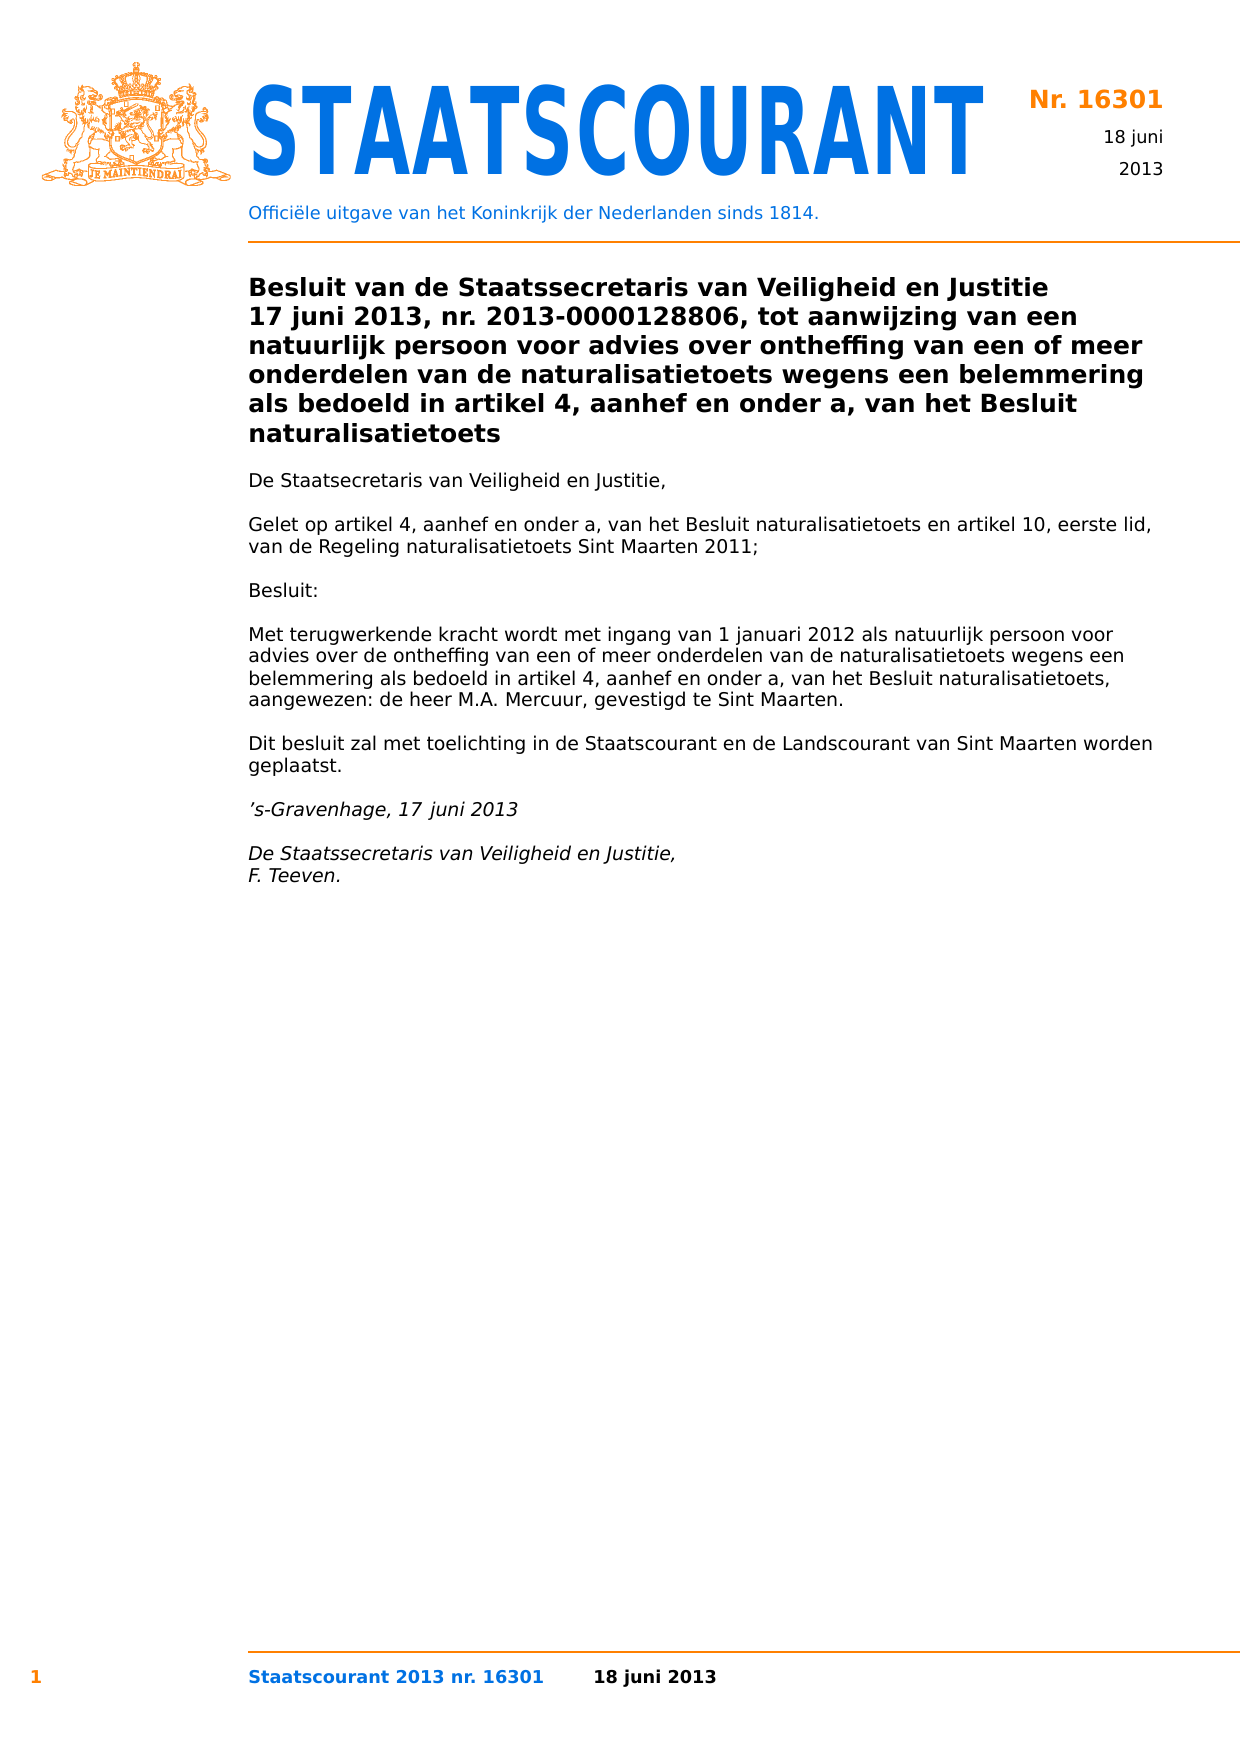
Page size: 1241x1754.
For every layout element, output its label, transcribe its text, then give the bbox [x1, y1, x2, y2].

picture [41, 62, 231, 186]
subtitle Besluit van de Staatssecretaris van Veiligheid en Justitie 17 juni 2013, nr. 2013-0000128806, tot aanwijzing van een natuurlijk persoon voor advies over ontheffing van een of meer onderdelen van de naturalisatietoets wegens een belemmering als bedoeld in artikel 4, aanhef en onder a, van het Besluit naturalisatietoets [248, 273, 1163, 448]
text Met terugwerkende kracht wordt met ingang van 1 januari 2012 als natuurlijk persoon voor advies over de ontheffing van een of meer onderdelen van de naturalisatietoets wegens een belemmering als bedoeld in artikel 4, aanhef en onder a, van het Besluit naturalisatietoets, aangewezen: de heer M.A. Mercuur, gevestigd te Sint Maarten. [248, 623, 1163, 711]
text De Staatssecretaris van Veiligheid en Justitie, F. Teeven. [248, 843, 1163, 887]
table_cell Officiële uitgave van het Koninkrijk der Nederlanden sinds 1814. [248, 203, 1240, 241]
table_cell 2013 [998, 153, 1240, 203]
table_cell 18 juni [998, 121, 1240, 153]
table_header [25, 62, 248, 241]
text ’s-Gravenhage, 17 juni 2013 [248, 799, 1163, 821]
table_header Nr. 16301 [998, 62, 1240, 121]
table_header STAATSCOURANT [248, 62, 998, 203]
text Gelet op artikel 4, aanhef en onder a, van het Besluit naturalisatietoets en artikel 10, eerste lid, van de Regeling naturalisatietoets Sint Maarten 2011; [248, 514, 1163, 558]
text De Staatsecretaris van Veiligheid en Justitie, [248, 470, 1163, 492]
text Dit besluit zal met toelichting in de Staatscourant en de Landscourant van Sint Maarten worden geplaatst. [248, 733, 1163, 777]
text Besluit: [248, 579, 1163, 602]
